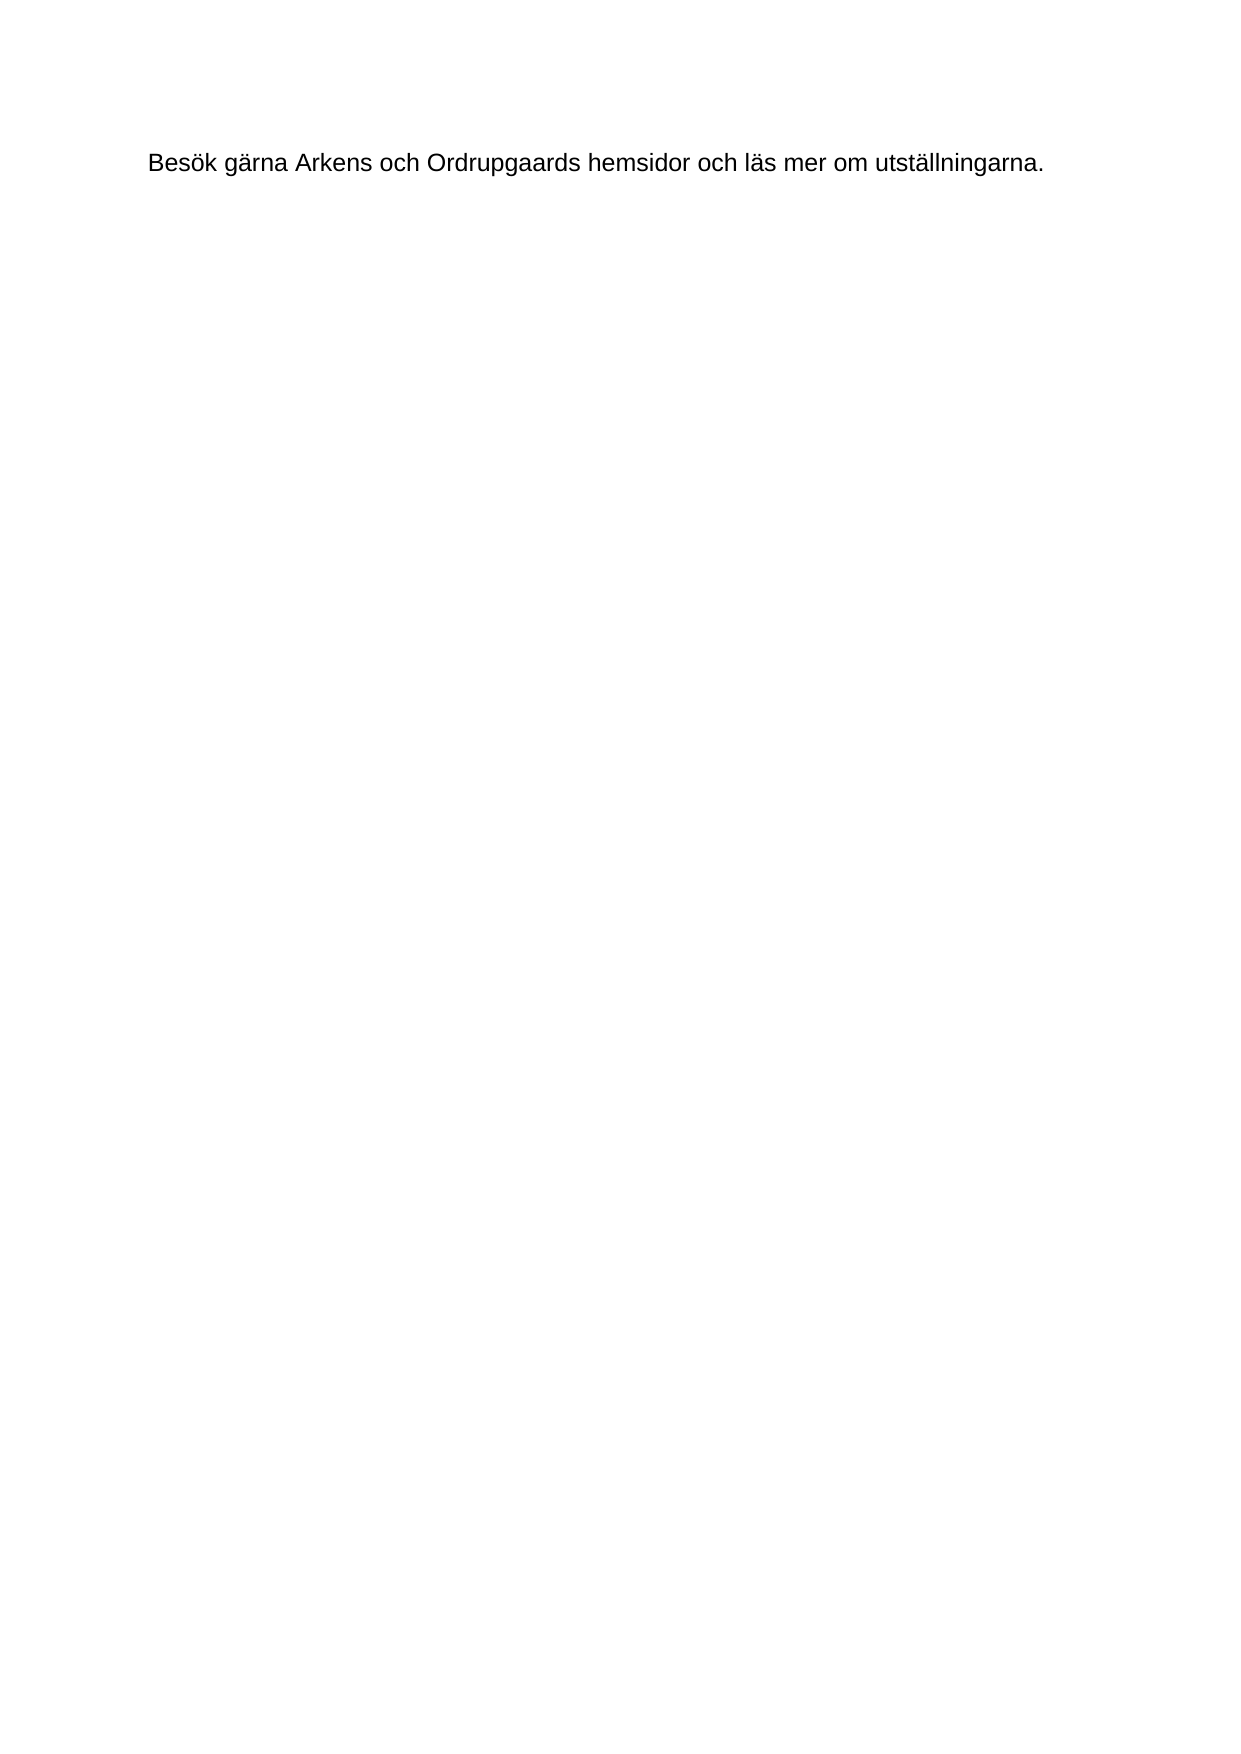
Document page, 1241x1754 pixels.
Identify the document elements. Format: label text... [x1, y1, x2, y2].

text Besök gärna Arkens och Ordrupgaards hemsidor och läs mer om utställningarna. [148, 148, 1093, 176]
